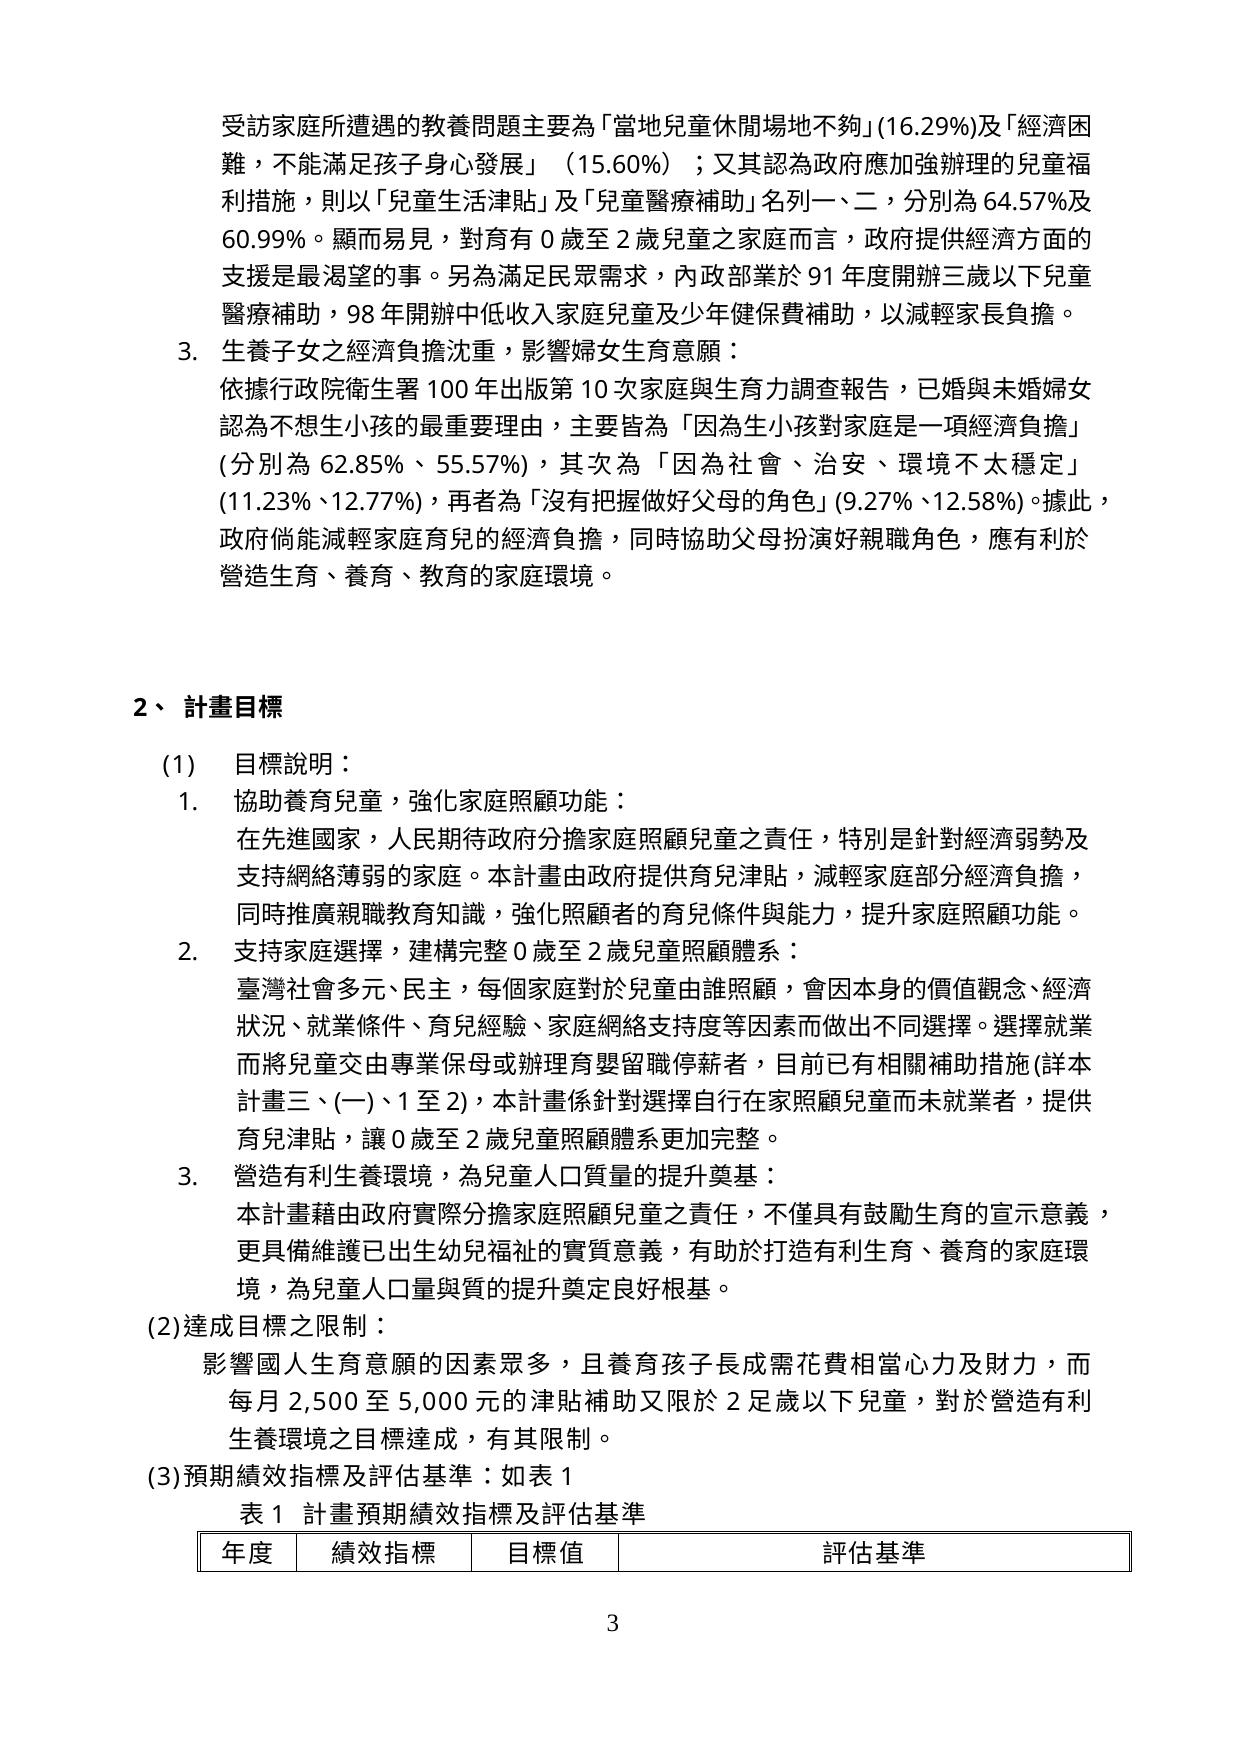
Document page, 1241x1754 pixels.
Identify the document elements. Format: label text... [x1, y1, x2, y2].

list 達成目標之限制： [148, 1306, 1092, 1343]
text 表1 計畫預期績效指標及評估基準 [150, 1493, 1092, 1531]
table_header 績效指標 [297, 1534, 471, 1571]
table_header 年度 [201, 1534, 296, 1571]
list 營造有利生養環境，為兒童人口質量的提升奠基： [177, 1156, 1092, 1193]
list 計畫目標 [133, 687, 1092, 725]
text 本計畫藉由政府實際分擔家庭照顧兒童之責任，不僅具有鼓勵生育的宣示意義，更具備維護已出生幼兒福祉的實質意義，有助於打造有利生育、養育的家庭環境，為兒童人口量與質的提升奠定良好根基。 [236, 1193, 1092, 1306]
list 支持家庭選擇，建構完整0歲至2歲兒童照顧體系： [177, 931, 1092, 968]
text 臺灣社會多元、民主，每個家庭對於兒童由誰照顧，會因本身的價值觀念、經濟狀況、就業條件、育兒經驗、家庭網絡支持度等因素而做出不同選擇。選擇就業而將兒童交由專業保母或辦理育嬰留職停薪者，目前已有相關補助措施(詳本計畫三、(一)、1至2)，本計畫係針對選擇自行在家照顧兒童而未就業者，提供育兒津貼，讓0歲至2歲兒童照顧體系更加完整。 [236, 968, 1092, 1156]
table_header 評估基準 [619, 1534, 1129, 1571]
table_header 目標值 [472, 1534, 618, 1571]
text 影響國人生育意願的因素眾多，且養育孩子長成需花費相當心力及財力，而每月2,500至5,000元的津貼補助又限於2足歲以下兒童，對於營造有利生養環境之目標達成，有其限制。 [177, 1343, 1092, 1456]
text 依據行政院衛生署100年出版第10次家庭與生育力調查報告，已婚與未婚婦女認為不想生小孩的最重要理由，主要皆為「因為生小孩對家庭是一項經濟負擔」(分別為62.85%、55.57%)，其次為「因為社會、治安、環境不太穩定」(11.23%、12.77%)，再者為「沒有把握做好父母的角色」(9.27%、12.58%)。據此，政府倘能減輕家庭育兒的經濟負擔，同時協助父母扮演好親職角色，應有利於營造生育、養育、教育的家庭環境。 [219, 368, 1092, 593]
list 預期績效指標及評估基準：如表1 [148, 1456, 1092, 1493]
list 協助養育兒童，強化家庭照顧功能： [177, 781, 1092, 818]
text 依據內政部兒童局99年臺閩地區兒童生活狀況調查報告，針對0歲至2歲兒童，受訪家庭所遭遇的教養問題主要為「當地兒童休閒場地不夠」(16.29%)及「經濟困難，不能滿足孩子身心發展」（15.60%）；又其認為政府應加強辦理的兒童福利措施，則以「兒童生活津貼」及「兒童醫療補助」名列一、二，分別為64.57%及60.99%。顯而易見，對育有0歲至2歲兒童之家庭而言，政府提供經濟方面的支援是最渴望的事。另為滿足民眾需求，內政部業於91年度開辦三歲以下兒童醫療補助，98年開辦中低收入家庭兒童及少年健保費補助，以減輕家長負擔。 [221, 106, 1092, 331]
list 生養子女之經濟負擔沈重，影響婦女生育意願： [177, 331, 1092, 368]
list 目標說明： [162, 743, 1092, 781]
text 在先進國家，人民期待政府分擔家庭照顧兒童之責任，特別是針對經濟弱勢及支持網絡薄弱的家庭。本計畫由政府提供育兒津貼，減輕家庭部分經濟負擔，同時推廣親職教育知識，強化照顧者的育兒條件與能力，提升家庭照顧功能。 [236, 818, 1092, 931]
